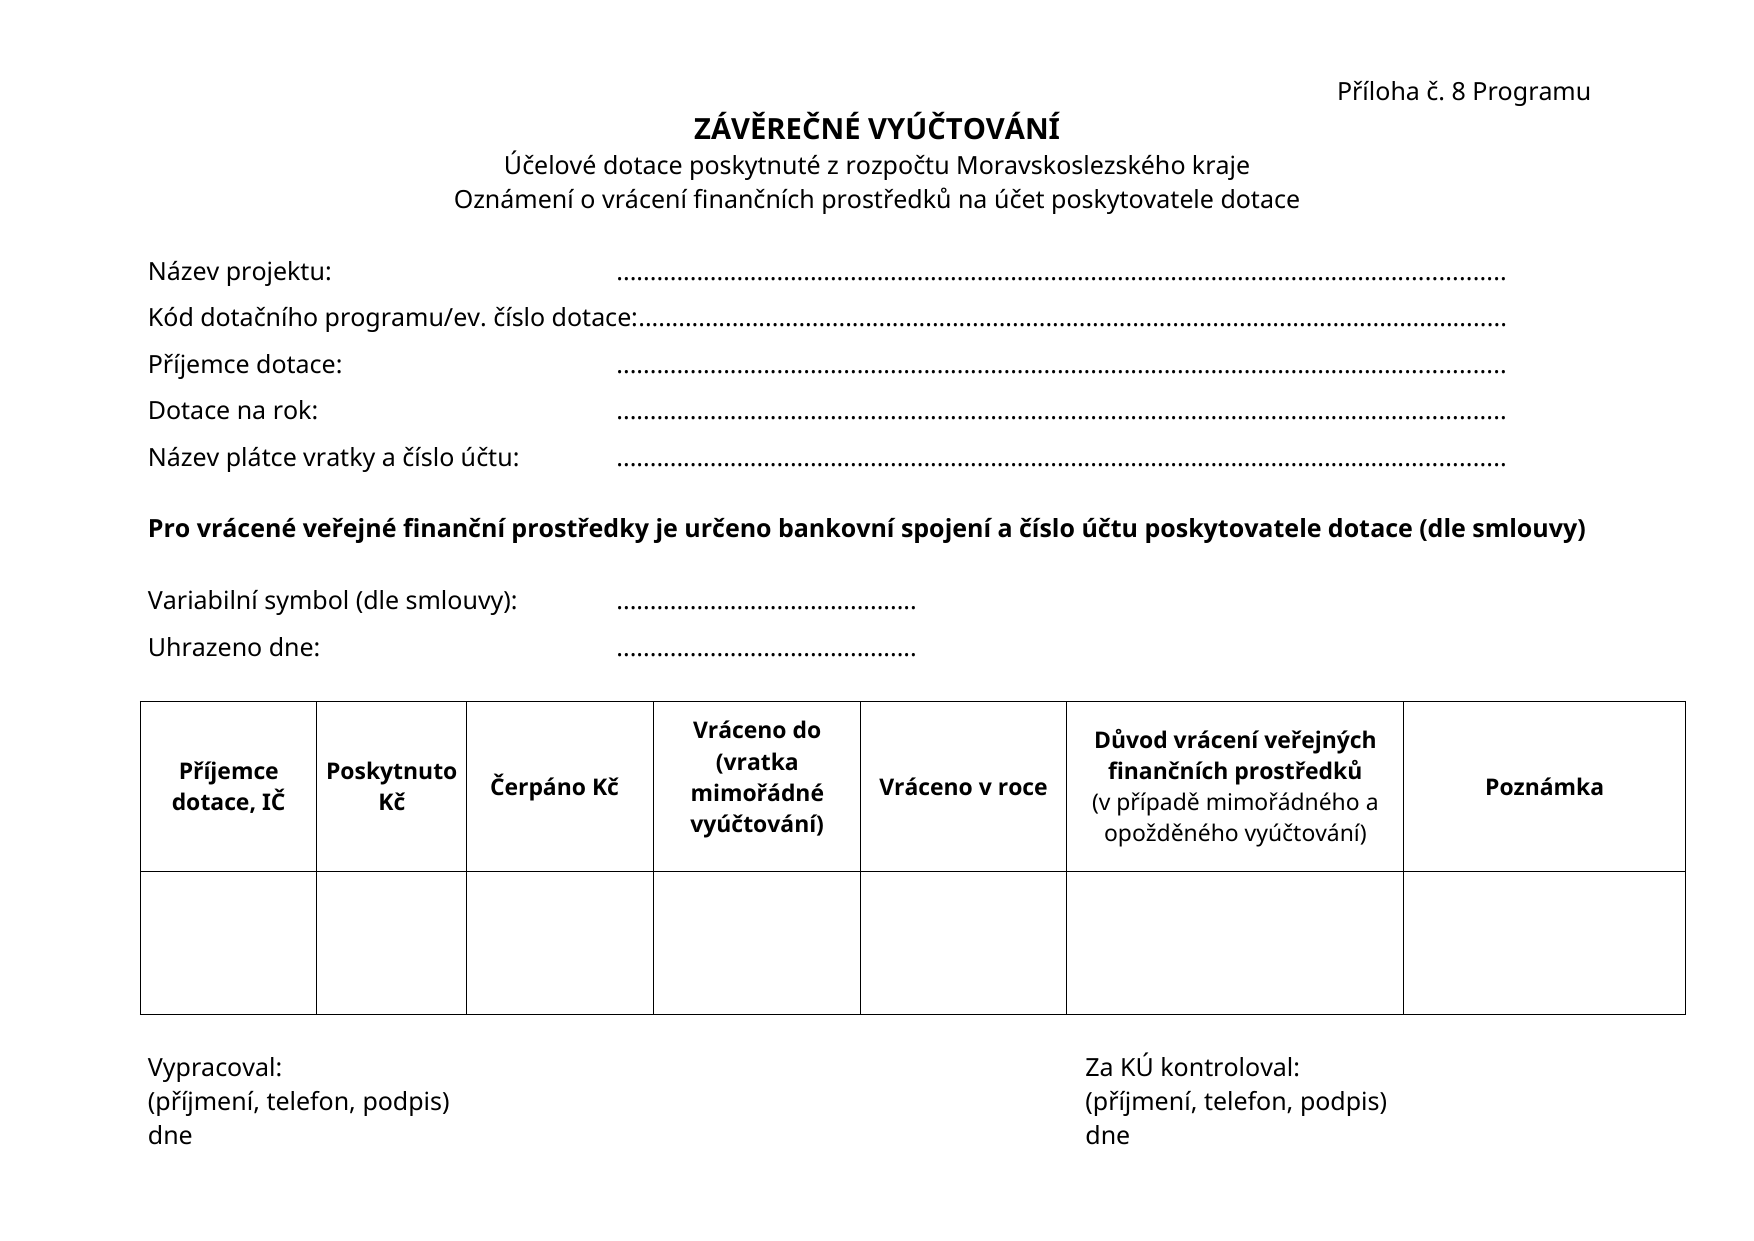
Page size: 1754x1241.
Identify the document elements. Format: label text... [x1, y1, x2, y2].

text Vypracoval: Za KÚ kontroloval: [148, 1049, 1606, 1083]
text Účelové dotace poskytnuté z rozpočtu Moravskoslezského kraje Oznámení o vrácení finančních prostředků na účet poskytovatele dotace [148, 148, 1606, 216]
text Název projektu: [148, 253, 1606, 287]
table_cell [654, 872, 860, 906]
table_cell [654, 980, 860, 1014]
table_cell [317, 980, 466, 1014]
text Kód dotačního programu/ev. číslo dotace: [148, 300, 1606, 334]
table_cell [141, 872, 316, 906]
table_cell [467, 906, 653, 940]
table_header Důvod vrácení veřejných finančních prostředků (v případě mimořádného a opožděného vyúčtování) [1067, 702, 1403, 871]
table_header Příjemce dotace, IČ [141, 702, 316, 871]
table_cell [141, 940, 316, 980]
table_cell [467, 940, 653, 980]
text Pro vrácené veřejné finanční prostředky je určeno bankovní spojení a číslo účtu poskytovatele dotace (dle smlouvy) [148, 511, 1606, 545]
text Uhrazeno dne: [148, 629, 1606, 663]
text Variabilní symbol (dle smlouvy): [148, 583, 1606, 617]
table_cell [467, 980, 653, 1014]
table_cell [1067, 906, 1403, 940]
table_header Čerpáno Kč [467, 702, 653, 871]
table_cell [141, 980, 316, 1014]
text Příjemce dotace: [148, 346, 1606, 380]
table_header Poznámka [1404, 702, 1685, 871]
table_cell [861, 980, 1066, 1014]
table_cell [1067, 872, 1403, 906]
text Dotace na rok: [148, 393, 1606, 427]
table_cell [1067, 940, 1403, 980]
table_cell [1404, 980, 1685, 1014]
text (příjmení, telefon, podpis) (příjmení, telefon, podpis) [148, 1083, 1606, 1118]
table_cell [317, 906, 466, 940]
table_header Vráceno do (vratka mimořádné vyúčtování) [654, 702, 860, 871]
table_header Poskytnuto Kč [317, 702, 466, 871]
text Název plátce vratky a číslo účtu: [148, 439, 1606, 473]
subtitle ZÁVĚREČNÉ VYÚČTOVÁNÍ [148, 108, 1606, 148]
table_cell [317, 872, 466, 906]
table_cell [1404, 940, 1685, 980]
table_cell [861, 906, 1066, 940]
text dne dne [148, 1118, 1606, 1152]
table_cell [1404, 872, 1685, 906]
table_cell [141, 906, 316, 940]
table_cell [861, 940, 1066, 980]
table_cell [317, 940, 466, 980]
table_cell [654, 906, 860, 940]
table_cell [654, 940, 860, 980]
table_cell [1067, 980, 1403, 1014]
table_cell [861, 872, 1066, 906]
table_cell [1404, 906, 1685, 940]
table_header Vráceno v roce [861, 702, 1066, 871]
table_cell [467, 872, 653, 906]
